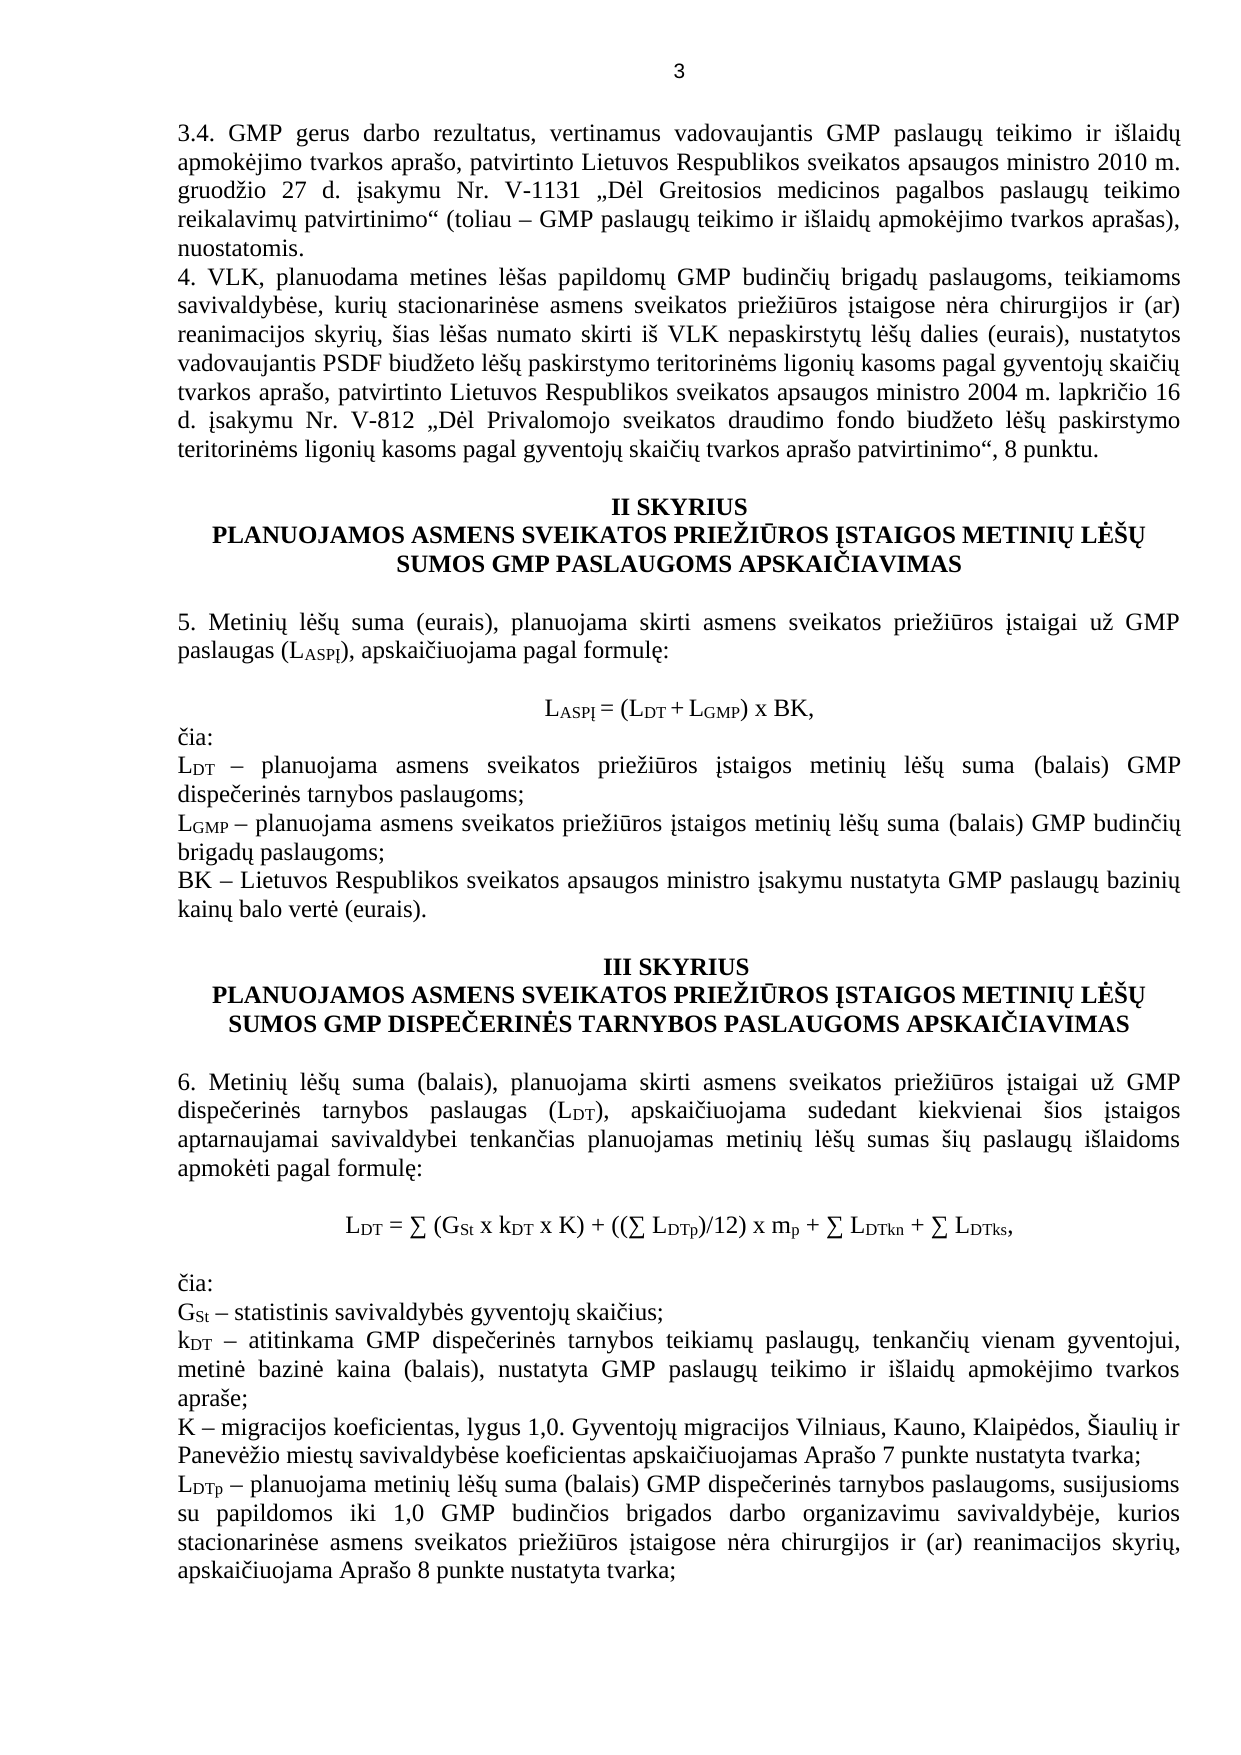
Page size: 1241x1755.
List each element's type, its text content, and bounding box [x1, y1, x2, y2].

text III SKYRIUS [177, 952, 1181, 981]
text kDT – atitinkama GMP dispečerinės tarnybos teikiamų paslaugų, tenkančių vienam gyventojui, metinė bazinė kaina (balais), nustatyta GMP paslaugų teikimo ir išlaidų apmokėjimo tvarkos apraše; [177, 1326, 1181, 1412]
text BK – Lietuvos Respublikos sveikatos apsaugos ministro įsakymu nustatyta GMP paslaugų bazinių kainų balo vertė (eurais). [177, 866, 1181, 923]
text 4. VLK, planuodama metines lėšas papildomų GMP budinčių brigadų paslaugoms, teikiamoms savivaldybėse, kurių stacionarinėse asmens sveikatos priežiūros įstaigose nėra chirurgijos ir (ar) reanimacijos skyrių, šias lėšas numato skirti iš VLK nepaskirstytų lėšų dalies (eurais), nustatytos vadovaujantis PSDF biudžeto lėšų paskirstymo teritorinėms ligonių kasoms pagal gyventojų skaičių tvarkos aprašo, patvirtinto Lietuvos Respublikos sveikatos apsaugos ministro 2004 m. lapkričio 16 d. įsakymu Nr. V-812 „Dėl Privalomojo sveikatos draudimo fondo biudžeto lėšų paskirstymo teritorinėms ligonių kasoms pagal gyventojų skaičių tvarkos aprašo patvirtinimo“, 8 punktu. [177, 262, 1181, 463]
text II SKYRIUS [177, 492, 1181, 521]
text čia: [177, 722, 1181, 751]
text K – migracijos koeficientas, lygus 1,0. Gyventojų migracijos Vilniaus, Kauno, Klaipėdos, Šiaulių ir Panevėžio miestų savivaldybėse koeficientas apskaičiuojamas Aprašo 7 punkte nustatyta tvarka; [177, 1412, 1181, 1469]
text 6. Metinių lėšų suma (balais), planuojama skirti asmens sveikatos priežiūros įstaigai už GMP dispečerinės tarnybos paslaugas (LDT), apskaičiuojama sudedant kiekvienai šios įstaigos aptarnaujamai savivaldybei tenkančias planuojamas metinių lėšų sumas šių paslaugų išlaidoms apmokėti pagal formulę: [177, 1067, 1181, 1182]
text LASPĮ = (LDT + LGMP) x BK, [177, 693, 1181, 722]
text čia: [177, 1268, 1181, 1297]
text LGMP – planuojama asmens sveikatos priežiūros įstaigos metinių lėšų suma (balais) GMP budinčių brigadų paslaugoms; [177, 808, 1181, 866]
text GSt – statistinis savivaldybės gyventojų skaičius; [177, 1297, 1181, 1326]
text PLANUOJAMOS ASMENS SVEIKATOS PRIEŽIŪROS ĮSTAIGOS METINIŲ LĖŠŲ SUMOS GMP PASLAUGOMS APSKAIČIAVIMAS [177, 521, 1181, 578]
text 3.4. GMP gerus darbo rezultatus, vertinamus vadovaujantis GMP paslaugų teikimo ir išlaidų apmokėjimo tvarkos aprašo, patvirtinto Lietuvos Respublikos sveikatos apsaugos ministro 2010 m. gruodžio 27 d. įsakymu Nr. V-1131 „Dėl Greitosios medicinos pagalbos paslaugų teikimo reikalavimų patvirtinimo“ (toliau – GMP paslaugų teikimo ir išlaidų apmokėjimo tvarkos aprašas), nuostatomis. [177, 118, 1181, 262]
text 5. Metinių lėšų suma (eurais), planuojama skirti asmens sveikatos priežiūros įstaigai už GMP paslaugas (LASPĮ), apskaičiuojama pagal formulę: [177, 607, 1181, 664]
text LDT = ∑ (GSt x kDT x K) + ((∑ LDTp)/12) x mp + ∑ LDTkn + ∑ LDTks, [177, 1211, 1181, 1239]
text PLANUOJAMOS ASMENS SVEIKATOS PRIEŽIŪROS ĮSTAIGOS METINIŲ LĖŠŲ SUMOS GMP DISPEČERINĖS TARNYBOS PASLAUGOMS APSKAIČIAVIMAS [177, 981, 1181, 1038]
text LDTp – planuojama metinių lėšų suma (balais) GMP dispečerinės tarnybos paslaugoms, susijusioms su papildomos iki 1,0 GMP budinčios brigados darbo organizavimu savivaldybėje, kurios stacionarinėse asmens sveikatos priežiūros įstaigose nėra chirurgijos ir (ar) reanimacijos skyrių, apskaičiuojama Aprašo 8 punkte nustatyta tvarka; [177, 1469, 1181, 1584]
text LDT – planuojama asmens sveikatos priežiūros įstaigos metinių lėšų suma (balais) GMP dispečerinės tarnybos paslaugoms; [177, 751, 1181, 808]
